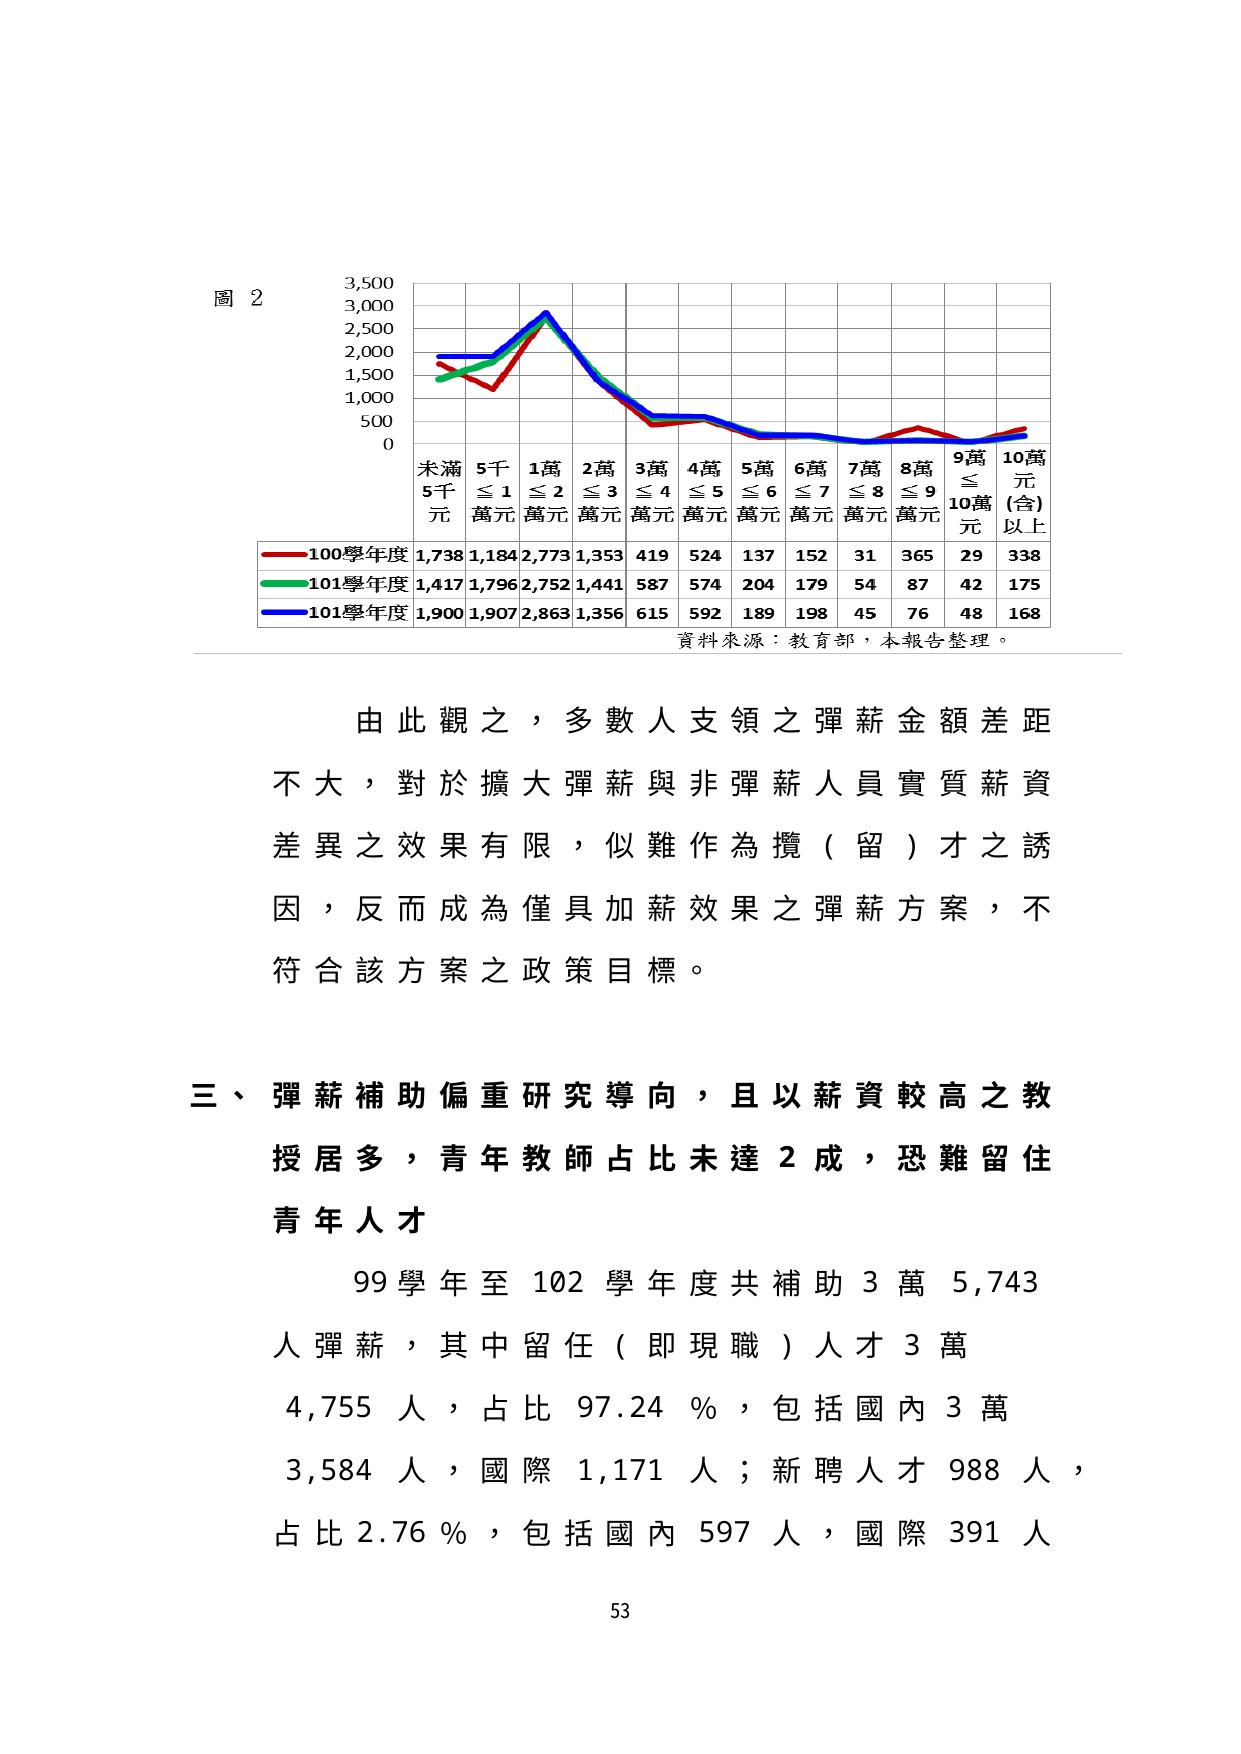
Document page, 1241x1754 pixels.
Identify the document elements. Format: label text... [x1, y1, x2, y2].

text 三、彈薪補助偏重研究導向，且以薪資較高之教授居多，青年教師占比未達2成，恐難留住青年人才 [183, 1052, 1058, 1240]
text 由此觀之，多數人支領之彈薪金額差距不大，對於擴大彈薪與非彈薪人員實質薪資差異之效果有限，似難作為攬(留)才之誘因，反而成為僅具加薪效果之彈薪方案，不符合該方案之政策目標。 [248, 677, 1058, 990]
text 99學年至102學年度共補助3萬5,743人彈薪，其中留任(即現職)人才3萬4,755人，占比97.24％，包括國內3萬3,584人，國際1,171人；新聘人才988人，占比2.76％，包括國內597人，國際391人（詳下圖）。由於該方案9成以上用於現職教師，因此彈薪方案實施目的雖包括攬才及留才，惟實際推動結果以留才為主。 [248, 1240, 1058, 1552]
